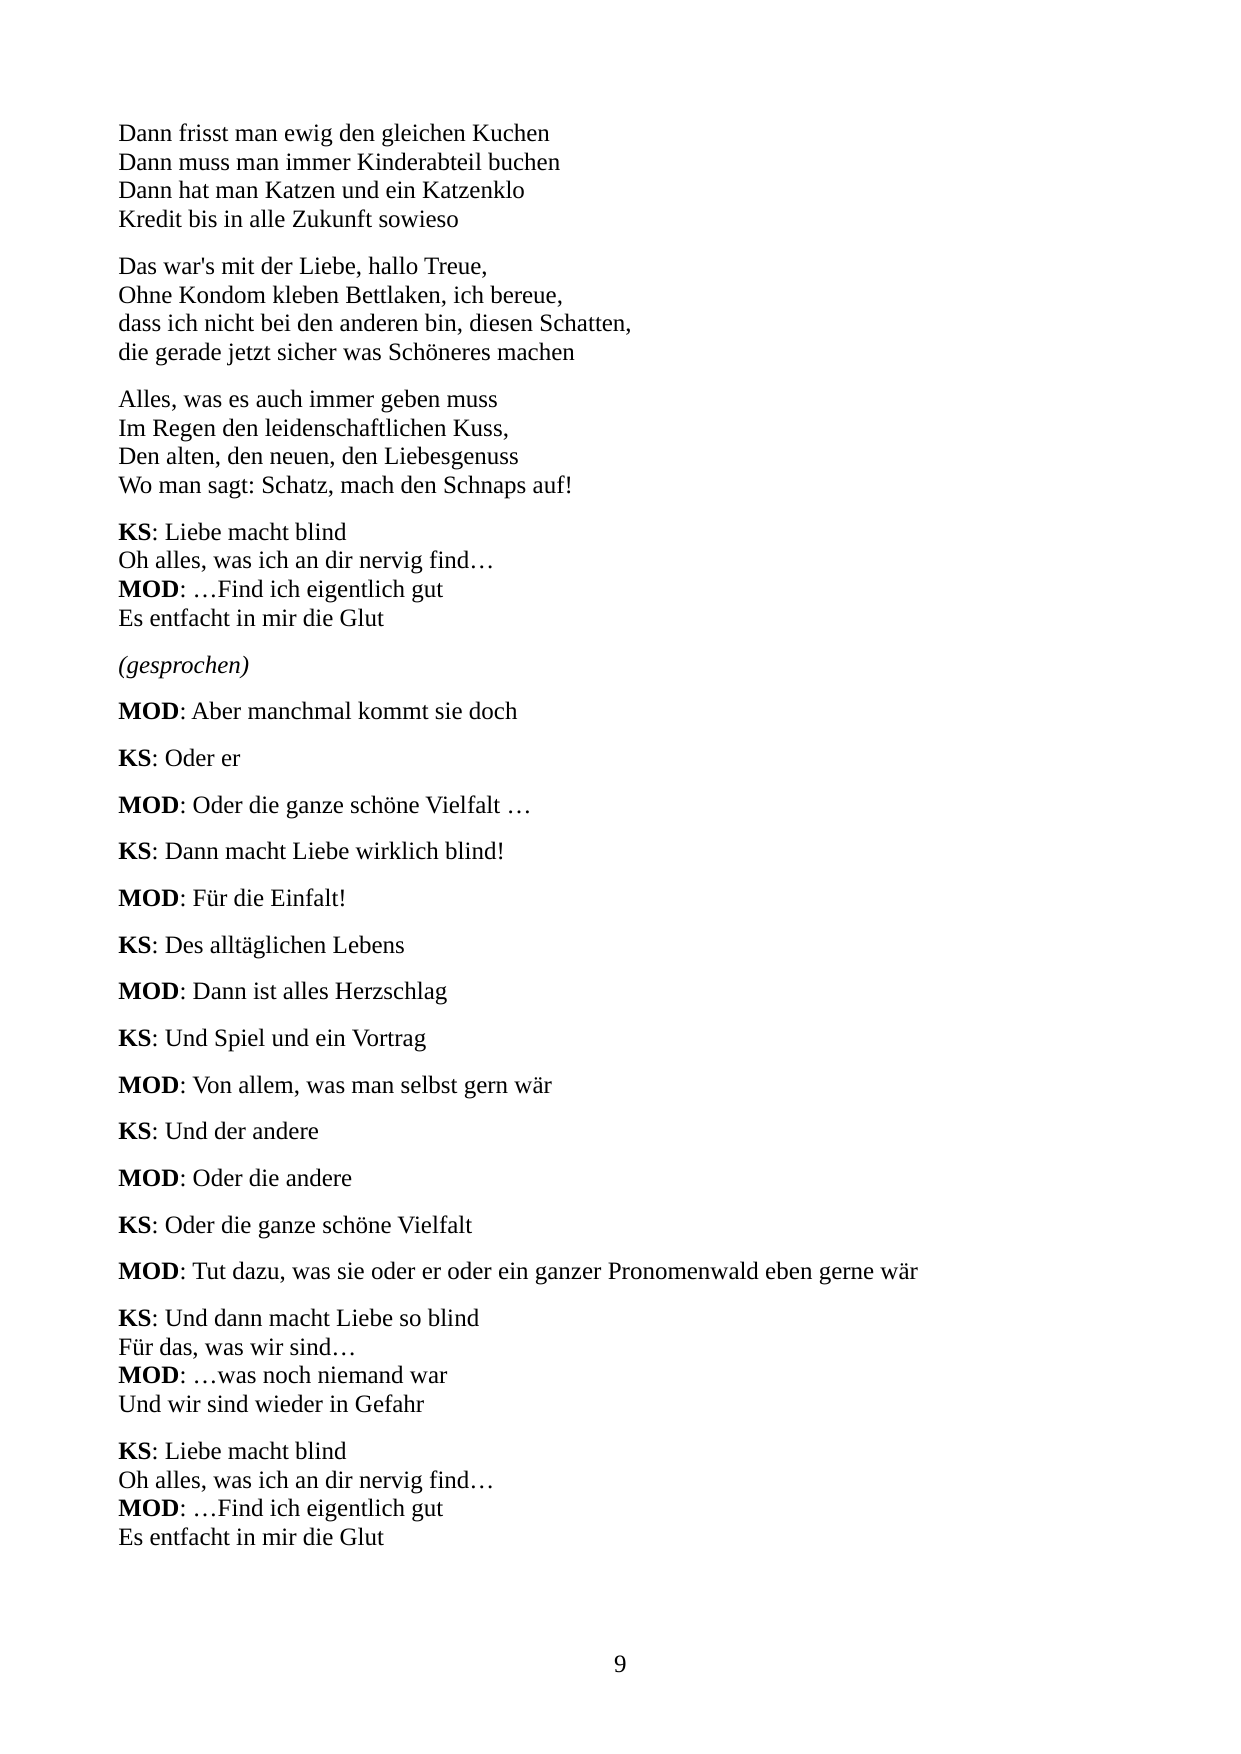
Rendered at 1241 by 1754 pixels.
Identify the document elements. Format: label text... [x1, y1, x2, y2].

text MOD: Dann ist alles Herzschlag [118, 976, 1122, 1005]
text KS: Dann macht Liebe wirklich blind! [118, 836, 1122, 865]
text MOD: Tut dazu, was sie oder er oder ein ganzer Pronomenwald eben gerne wär [118, 1256, 1122, 1285]
text KS: Liebe macht blind Oh alles, was ich an dir nervig find… MOD: …Find ich eigentlich gut Es entfacht in mir die Glut [118, 1436, 1122, 1551]
text KS: Oder die ganze schöne Vielfalt [118, 1210, 1122, 1238]
text MOD: Für die Einfalt! [118, 883, 1122, 912]
text Dann frisst man ewig den gleichen Kuchen Dann muss man immer Kinderabteil buchen Dann hat man Katzen und ein Katzenklo Kredit bis in alle Zukunft sowieso [118, 118, 1122, 233]
text KS: Des alltäglichen Lebens [118, 930, 1122, 958]
text (gesprochen) [118, 650, 1122, 678]
text KS: Und Spiel und ein Vortrag [118, 1023, 1122, 1052]
text KS: Und der andere [118, 1116, 1122, 1145]
text MOD: Aber manchmal kommt sie doch [118, 696, 1122, 725]
text Das war's mit der Liebe, hallo Treue, Ohne Kondom kleben Bettlaken, ich bereue, dass ich nicht bei den anderen bin, diesen Schatten, die gerade jetzt sicher was Schöneres machen [118, 251, 1122, 366]
text KS: Oder er [118, 743, 1122, 772]
text KS: Und dann macht Liebe so blind Für das, was wir sind… MOD: …was noch niemand war Und wir sind wieder in Gefahr [118, 1303, 1122, 1418]
text KS: Liebe macht blind Oh alles, was ich an dir nervig find… MOD: …Find ich eigentlich gut Es entfacht in mir die Glut [118, 517, 1122, 632]
text Alles, was es auch immer geben muss Im Regen den leidenschaftlichen Kuss, Den alten, den neuen, den Liebesgenuss Wo man sagt: Schatz, mach den Schnaps auf! [118, 384, 1122, 499]
text MOD: Oder die andere [118, 1163, 1122, 1192]
text MOD: Oder die ganze schöne Vielfalt … [118, 790, 1122, 818]
text MOD: Von allem, was man selbst gern wär [118, 1070, 1122, 1098]
